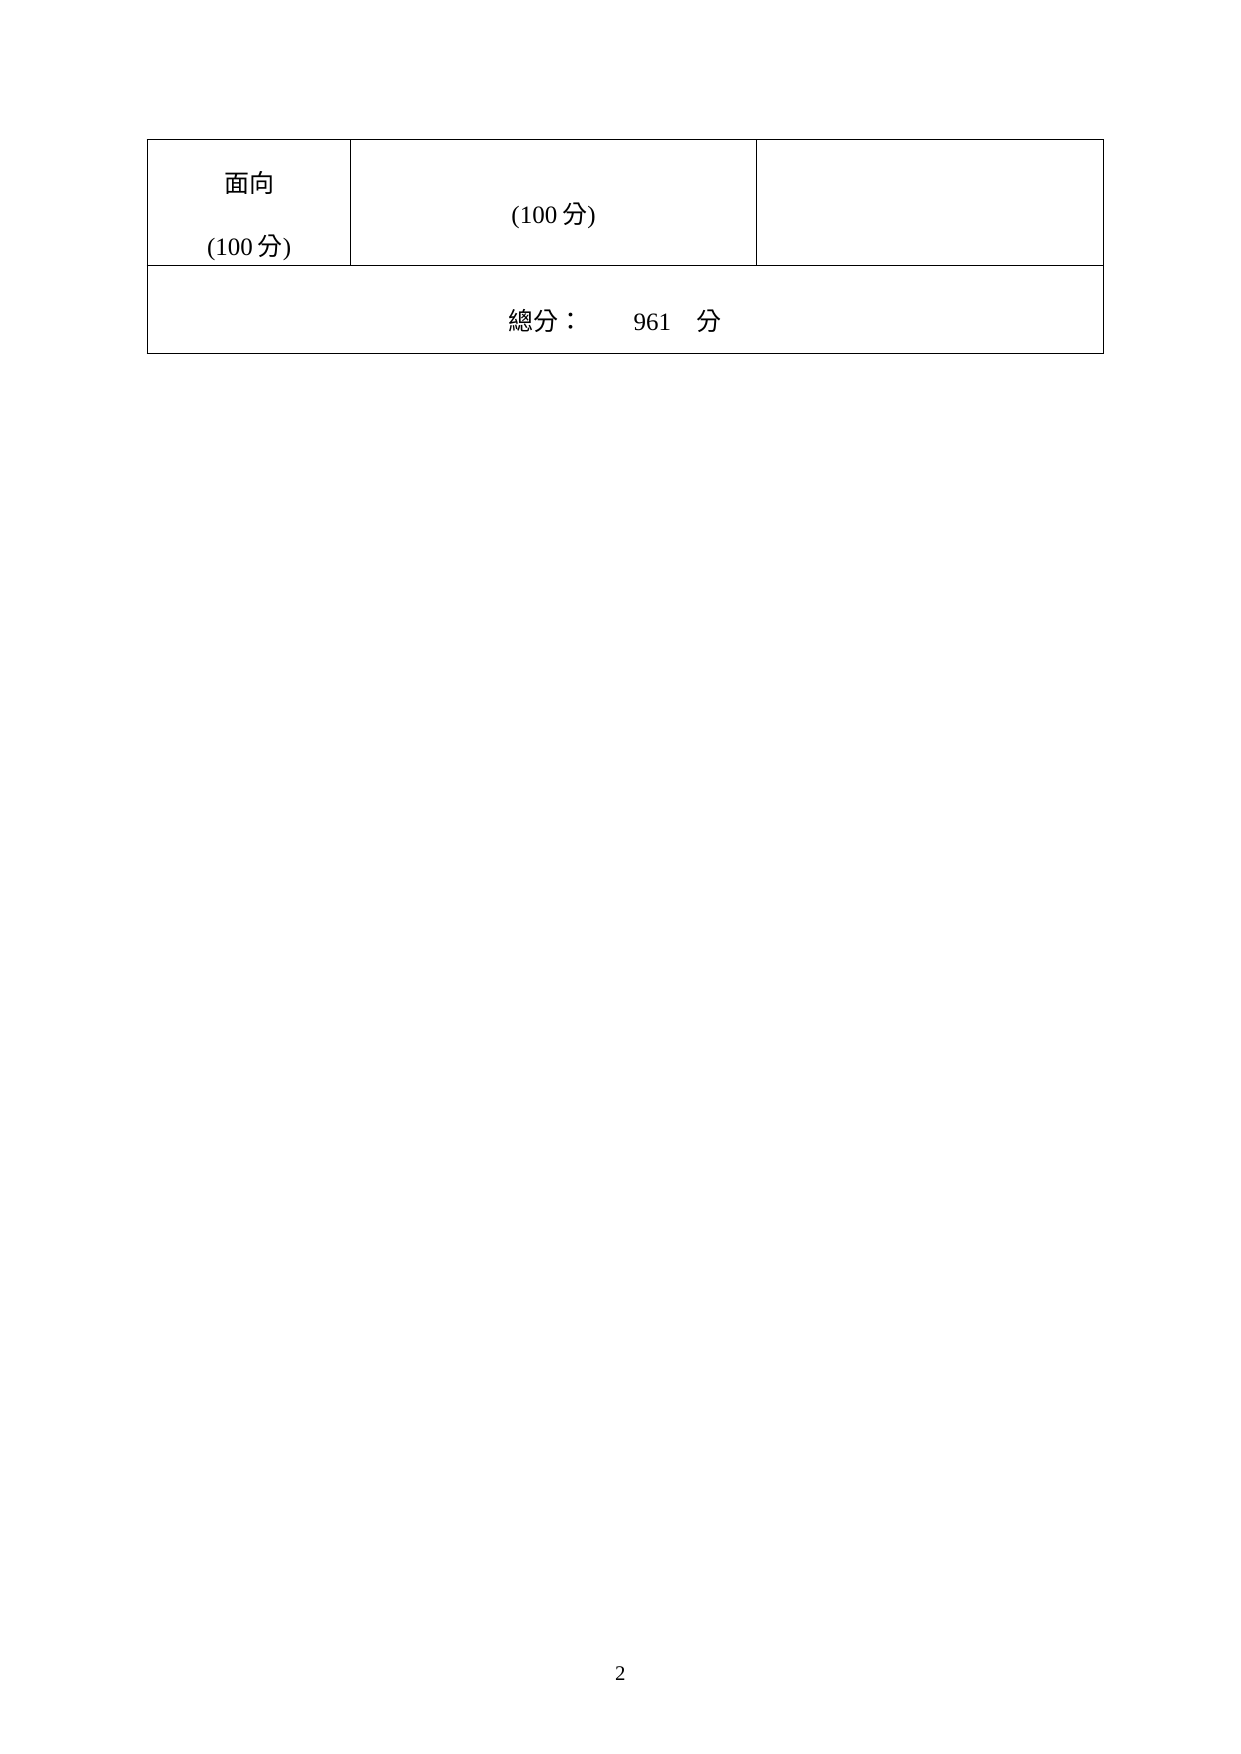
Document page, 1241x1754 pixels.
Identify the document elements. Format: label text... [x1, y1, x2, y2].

table_cell 總分： 961 分 [148, 266, 1103, 352]
table_cell 面向 (100分) [148, 140, 350, 265]
table_cell [757, 140, 1103, 265]
table_cell (100分) [351, 140, 756, 265]
